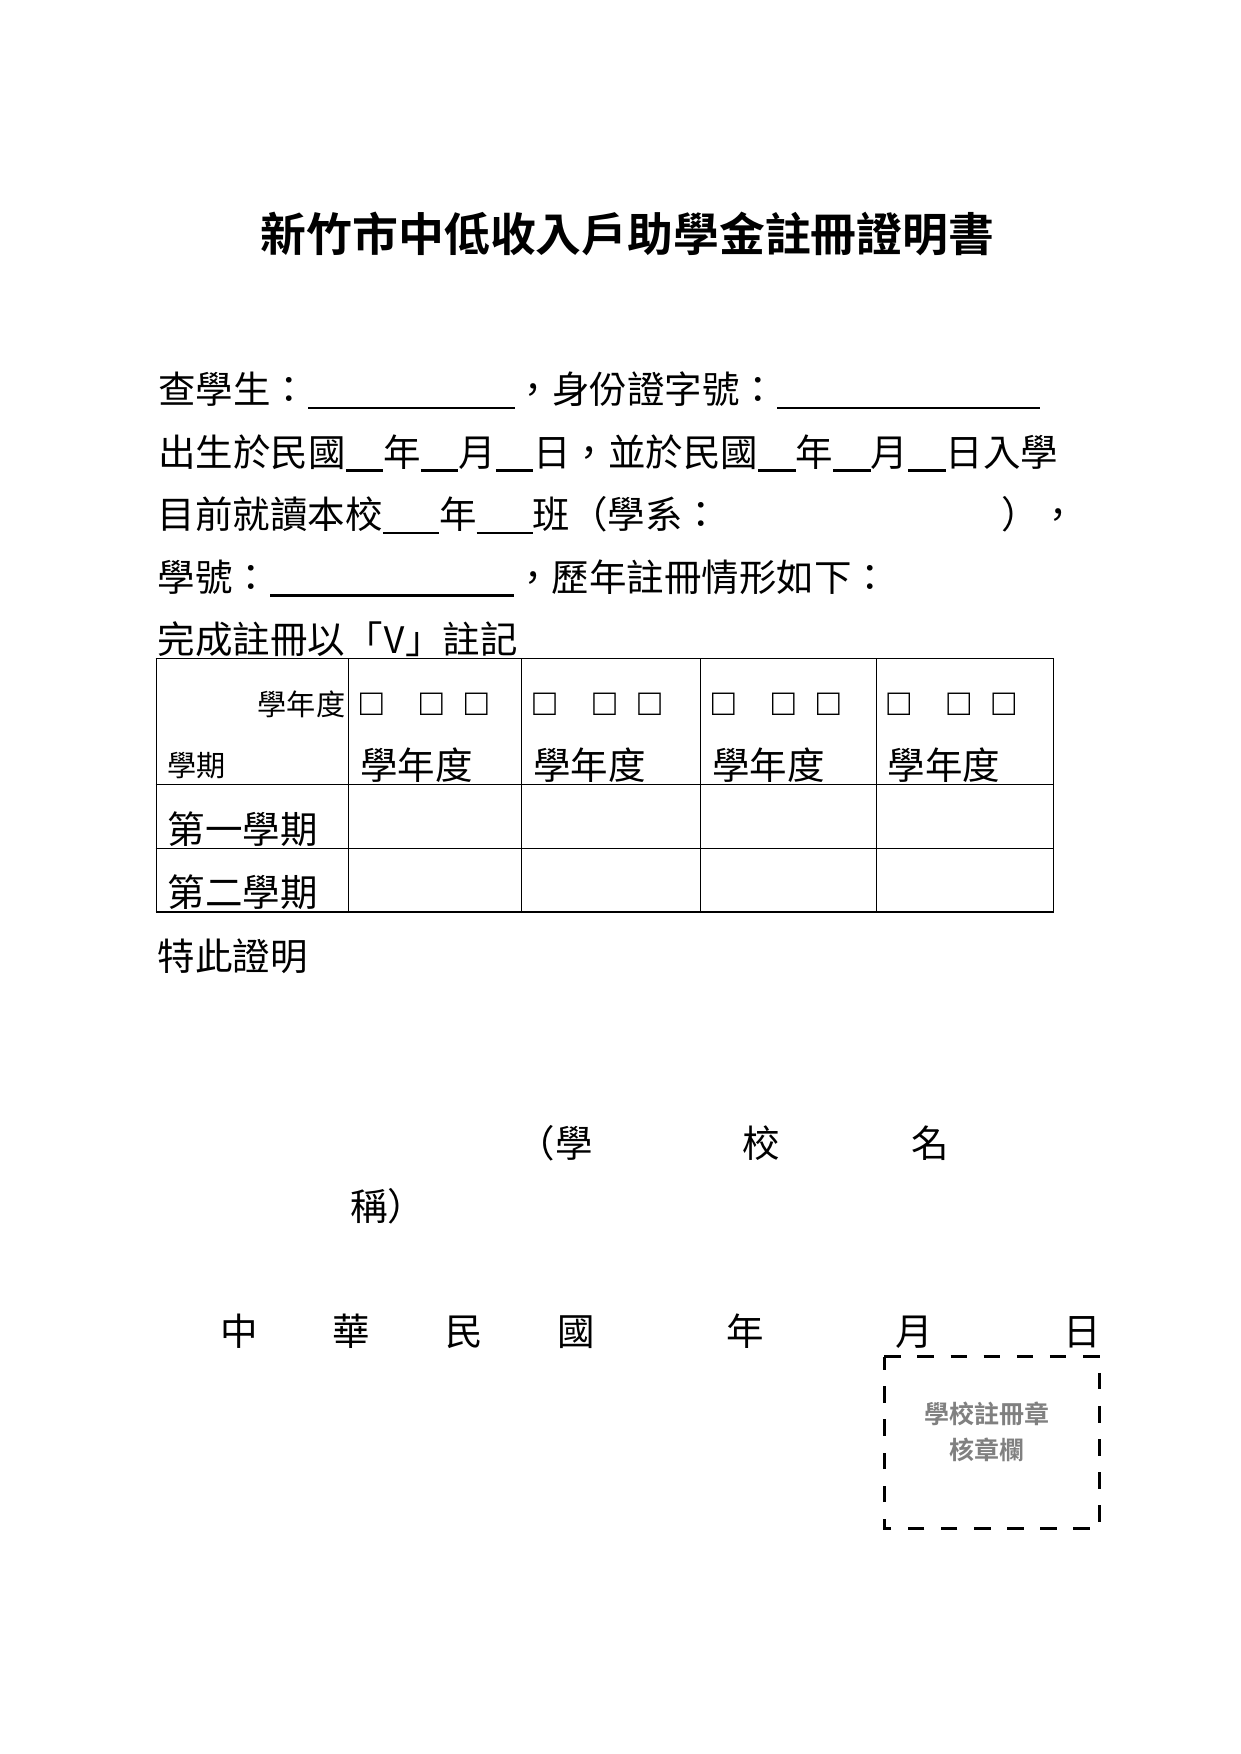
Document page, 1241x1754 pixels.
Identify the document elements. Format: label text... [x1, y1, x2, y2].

text 完成註冊以「V」註記 [158, 596, 1103, 658]
table_cell 第一學期 [157, 785, 348, 848]
table_header □ □ 學年度 [877, 659, 1053, 784]
table_cell [701, 785, 876, 848]
table_cell [701, 849, 876, 911]
table_cell [877, 785, 1053, 848]
text 中 華 民 國 年 月 日 [220, 1287, 1103, 1350]
text 目前就讀本校 年 班（學系： ）， [158, 471, 1103, 533]
table_cell 第二學期 [157, 849, 348, 911]
text 特此證明 [158, 912, 1103, 975]
table_header □ □ 學年度 [701, 659, 876, 784]
table_header □ □ 學年度 [522, 659, 700, 784]
table_header 學年度 學期 [157, 659, 348, 784]
text （學 校 名 稱） [158, 1100, 1103, 1225]
table_cell [349, 849, 521, 911]
text 查學生： ，身份證字號： [158, 346, 1103, 408]
text 出生於民國 年 月 日，並於民國 年 月 日入學 [158, 408, 1103, 471]
table_cell [349, 785, 521, 848]
table_cell [522, 849, 700, 911]
text 新竹市中低收入戶助學金註冊證明書 [261, 158, 1053, 283]
table_header □ □ 學年度 [349, 659, 521, 784]
table_cell [522, 785, 700, 848]
table_cell [877, 849, 1053, 911]
text 學號： ，歷年註冊情形如下： [158, 533, 1103, 596]
